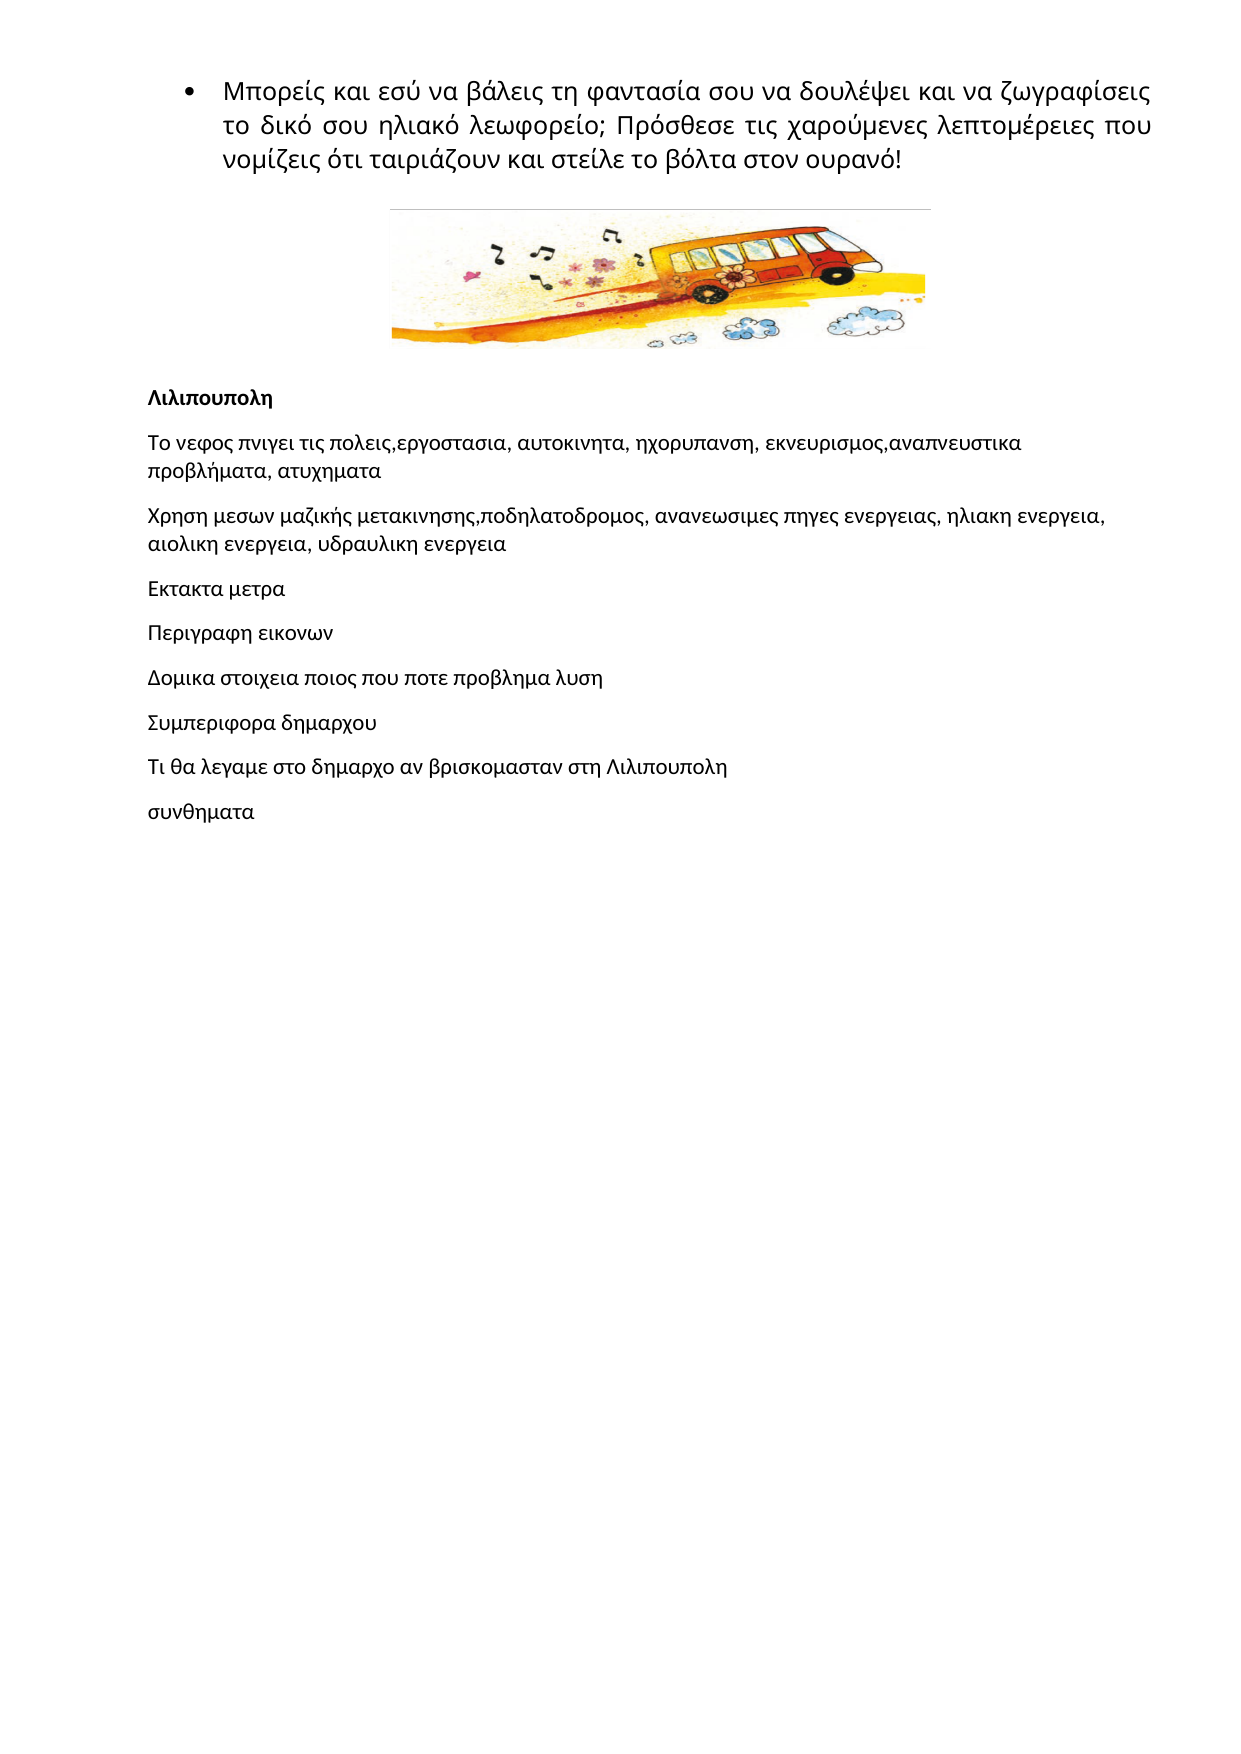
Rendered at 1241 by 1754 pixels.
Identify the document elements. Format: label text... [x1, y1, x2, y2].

text Περιγραφη εικονων [148, 618, 1152, 646]
text Δομικα στοιχεια ποιος που ποτε προβλημα λυση [148, 663, 1152, 691]
list Μπορείς και εσύ να βάλεις τη φαντασία σου να δουλέψει και να ζωγραφίσεις το δικό σου ηλιακό λεωφορείο; Πρόσθεσε τις χαρούμενες λεπτομέρειες που νομίζεις ότι ταιριάζουν και στείλε το βόλτα στον ουρανό! [185, 74, 1152, 176]
text Χρηση μεσων μαζικής μετακινησης,ποδηλατοδρομος, ανανεωσιμες πηγες ενεργειας, ηλιακη ενεργεια, αιολικη ενεργεια, υδραυλικη ενεργεια [148, 501, 1152, 557]
text συνθηματα [148, 797, 1152, 825]
text Εκτακτα μετρα [148, 574, 1152, 602]
text Συμπεριφορα δημαρχου [148, 708, 1152, 736]
text Λιλιπουπολη [148, 383, 1152, 412]
text Το νεφος πνιγει τις πολεις,εργοστασια, αυτοκινητα, ηχορυπανση, εκνευρισμος,αναπνευστικα προβλήματα, ατυχηματα [148, 428, 1152, 484]
text Τι θα λεγαμε στο δημαρχο αν βρισκομασταν στη Λιλιπουπολη [148, 752, 1152, 780]
